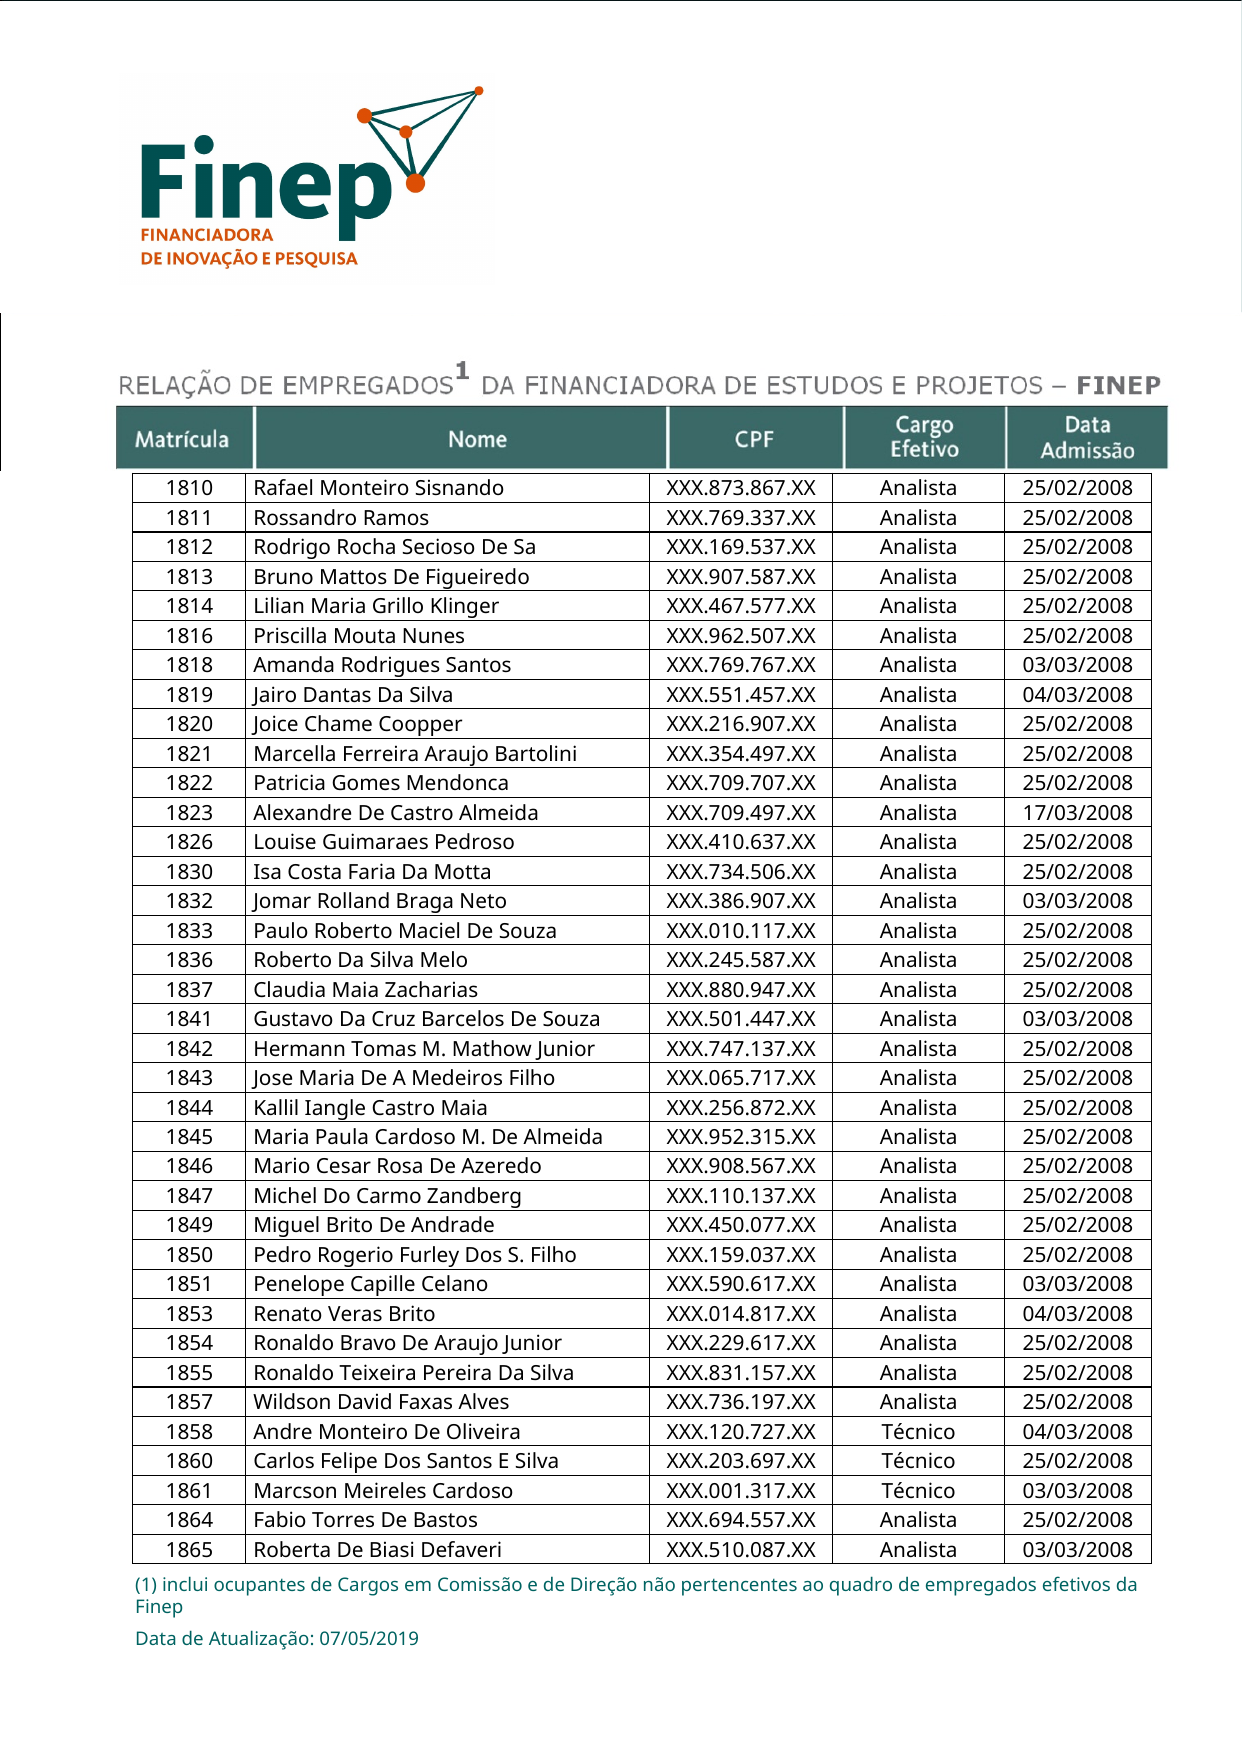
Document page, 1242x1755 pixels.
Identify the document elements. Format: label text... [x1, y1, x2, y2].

table_cell 1860 [133, 1446, 245, 1475]
table_cell XXX.203.697.XX [650, 1446, 832, 1475]
table_cell Analista [833, 680, 1004, 708]
table_cell Analista [833, 1240, 1004, 1268]
table_cell 1864 [133, 1505, 245, 1534]
table_cell Carlos Felipe Dos Santos E Silva [246, 1446, 649, 1475]
table_cell 25/02/2008 [1005, 533, 1151, 561]
table_cell Analista [833, 945, 1004, 974]
table_cell 25/02/2008 [1005, 1152, 1151, 1180]
table_cell 1821 [133, 739, 245, 767]
table_cell Analista [833, 1535, 1004, 1563]
table_cell 1855 [133, 1358, 245, 1386]
table_cell 1846 [133, 1152, 245, 1180]
table_cell 17/03/2008 [1005, 798, 1151, 826]
table_cell Penelope Capille Celano [246, 1270, 649, 1298]
table_cell Wildson David Faxas Alves [246, 1388, 649, 1416]
table_cell 1836 [133, 945, 245, 974]
table_cell 25/02/2008 [1005, 709, 1151, 738]
table_cell 25/02/2008 [1005, 975, 1151, 1003]
table_cell 1843 [133, 1063, 245, 1092]
table_cell Joice Chame Coopper [246, 709, 649, 738]
table_cell XXX.256.872.XX [650, 1093, 832, 1121]
table_cell 1812 [133, 533, 245, 561]
table_cell Analista [833, 621, 1004, 649]
table_cell XXX.450.077.XX [650, 1211, 832, 1239]
table_cell Analista [833, 1152, 1004, 1180]
table_cell Isa Costa Faria Da Motta [246, 857, 649, 885]
table_cell Amanda Rodrigues Santos [246, 650, 649, 679]
table_cell XXX.245.587.XX [650, 945, 832, 974]
table_cell Analista [833, 1211, 1004, 1239]
table_cell XXX.354.497.XX [650, 739, 832, 767]
table_cell 1841 [133, 1004, 245, 1033]
table_cell 1818 [133, 650, 245, 679]
table_cell 25/02/2008 [1005, 916, 1151, 944]
table_cell Fabio Torres De Bastos [246, 1505, 649, 1534]
table_cell 1842 [133, 1034, 245, 1062]
table_cell 25/02/2008 [1005, 827, 1151, 856]
table_cell Miguel Brito De Andrade [246, 1211, 649, 1239]
table_cell XXX.010.117.XX [650, 916, 832, 944]
table_cell 25/02/2008 [1005, 1122, 1151, 1151]
table_cell 1847 [133, 1181, 245, 1209]
table_cell 25/02/2008 [1005, 768, 1151, 797]
table_cell 25/02/2008 [1005, 1240, 1151, 1268]
table_cell Analista [833, 1299, 1004, 1327]
table_cell 25/02/2008 [1005, 1063, 1151, 1092]
table_cell Analista [833, 562, 1004, 590]
table_cell Analista [833, 1181, 1004, 1209]
table_cell Analista [833, 975, 1004, 1003]
table_cell Rafael Monteiro Sisnando [246, 474, 649, 502]
table_cell Gustavo Da Cruz Barcelos De Souza [246, 1004, 649, 1033]
table_cell 25/02/2008 [1005, 503, 1151, 531]
table_cell Analista [833, 1004, 1004, 1033]
table_cell Analista [833, 474, 1004, 502]
table_cell XXX.169.537.XX [650, 533, 832, 561]
table_cell Técnico [833, 1417, 1004, 1445]
table_cell XXX.736.197.XX [650, 1388, 832, 1416]
table_cell Ronaldo Teixeira Pereira Da Silva [246, 1358, 649, 1386]
table_cell XXX.120.727.XX [650, 1417, 832, 1445]
table_cell 04/03/2008 [1005, 1417, 1151, 1445]
table_cell XXX.952.315.XX [650, 1122, 832, 1151]
table_cell 03/03/2008 [1005, 1476, 1151, 1504]
table_cell 25/02/2008 [1005, 1446, 1151, 1475]
table_cell XXX.386.907.XX [650, 886, 832, 915]
table_cell 25/02/2008 [1005, 591, 1151, 620]
table_cell XXX.510.087.XX [650, 1535, 832, 1563]
table_cell XXX.467.577.XX [650, 591, 832, 620]
table_cell 04/03/2008 [1005, 680, 1151, 708]
table_cell Marcson Meireles Cardoso [246, 1476, 649, 1504]
table_cell Técnico [833, 1476, 1004, 1504]
table_cell Analista [833, 533, 1004, 561]
table_cell Roberto Da Silva Melo [246, 945, 649, 974]
table_cell XXX.001.317.XX [650, 1476, 832, 1504]
table_cell Ronaldo Bravo De Araujo Junior [246, 1329, 649, 1357]
table_cell Analista [833, 709, 1004, 738]
table_cell 03/03/2008 [1005, 1270, 1151, 1298]
table_cell Analista [833, 857, 1004, 885]
table_cell 1851 [133, 1270, 245, 1298]
table_cell 1861 [133, 1476, 245, 1504]
table_cell Analista [833, 1358, 1004, 1386]
table_cell Patricia Gomes Mendonca [246, 768, 649, 797]
table_cell 1819 [133, 680, 245, 708]
table_cell XXX.065.717.XX [650, 1063, 832, 1092]
table_cell Rossandro Ramos [246, 503, 649, 531]
table_cell Marcella Ferreira Araujo Bartolini [246, 739, 649, 767]
table_cell Bruno Mattos De Figueiredo [246, 562, 649, 590]
table_cell 1845 [133, 1122, 245, 1151]
table_cell XXX.747.137.XX [650, 1034, 832, 1062]
table_cell Michel Do Carmo Zandberg [246, 1181, 649, 1209]
table_cell Maria Paula Cardoso M. De Almeida [246, 1122, 649, 1151]
table_cell 25/02/2008 [1005, 1181, 1151, 1209]
table_cell XXX.709.707.XX [650, 768, 832, 797]
table_cell Analista [833, 1093, 1004, 1121]
table_cell Jairo Dantas Da Silva [246, 680, 649, 708]
table_cell XXX.908.567.XX [650, 1152, 832, 1180]
table_cell 1826 [133, 827, 245, 856]
table_cell 1865 [133, 1535, 245, 1563]
table_cell XXX.159.037.XX [650, 1240, 832, 1268]
table_cell Analista [833, 1329, 1004, 1357]
table_cell 1813 [133, 562, 245, 590]
table_cell 25/02/2008 [1005, 562, 1151, 590]
table_cell Roberta De Biasi Defaveri [246, 1535, 649, 1563]
table_cell Analista [833, 916, 1004, 944]
table_cell XXX.551.457.XX [650, 680, 832, 708]
table_cell 1816 [133, 621, 245, 649]
table_cell XXX.694.557.XX [650, 1505, 832, 1534]
table_cell 25/02/2008 [1005, 474, 1151, 502]
table_cell XXX.873.867.XX [650, 474, 832, 502]
table_cell 1849 [133, 1211, 245, 1239]
table_cell 1844 [133, 1093, 245, 1121]
table_cell Analista [833, 1388, 1004, 1416]
table_cell Mario Cesar Rosa De Azeredo [246, 1152, 649, 1180]
table_cell 1832 [133, 886, 245, 915]
table_cell 1837 [133, 975, 245, 1003]
table_cell 1830 [133, 857, 245, 885]
table_cell Jose Maria De A Medeiros Filho [246, 1063, 649, 1092]
table_cell Analista [833, 650, 1004, 679]
table_cell Kallil Iangle Castro Maia [246, 1093, 649, 1121]
table_cell 03/03/2008 [1005, 886, 1151, 915]
table_cell 25/02/2008 [1005, 1211, 1151, 1239]
table_cell 03/03/2008 [1005, 1004, 1151, 1033]
table_cell 25/02/2008 [1005, 857, 1151, 885]
table_cell Analista [833, 798, 1004, 826]
table_cell 25/02/2008 [1005, 1505, 1151, 1534]
table_cell 1857 [133, 1388, 245, 1416]
table_cell Pedro Rogerio Furley Dos S. Filho [246, 1240, 649, 1268]
table_cell XXX.734.506.XX [650, 857, 832, 885]
table_cell Andre Monteiro De Oliveira [246, 1417, 649, 1445]
table_cell 03/03/2008 [1005, 1535, 1151, 1563]
table_cell XXX.907.587.XX [650, 562, 832, 590]
table_cell Rodrigo Rocha Secioso De Sa [246, 533, 649, 561]
table_cell Analista [833, 1063, 1004, 1092]
table_cell 25/02/2008 [1005, 739, 1151, 767]
table_cell Analista [833, 739, 1004, 767]
table_cell XXX.880.947.XX [650, 975, 832, 1003]
table_cell XXX.229.617.XX [650, 1329, 832, 1357]
table_cell XXX.962.507.XX [650, 621, 832, 649]
table_cell 1822 [133, 768, 245, 797]
table_cell 1858 [133, 1417, 245, 1445]
table_cell XXX.831.157.XX [650, 1358, 832, 1386]
table_cell 25/02/2008 [1005, 1329, 1151, 1357]
table_cell XXX.590.617.XX [650, 1270, 832, 1298]
table_cell 1811 [133, 503, 245, 531]
table_cell XXX.410.637.XX [650, 827, 832, 856]
table_cell 1820 [133, 709, 245, 738]
table_cell XXX.709.497.XX [650, 798, 832, 826]
table_cell 25/02/2008 [1005, 621, 1151, 649]
table_cell 25/02/2008 [1005, 1388, 1151, 1416]
table_cell Jomar Rolland Braga Neto [246, 886, 649, 915]
table_cell Analista [833, 768, 1004, 797]
table_cell Analista [833, 1034, 1004, 1062]
table_cell 1823 [133, 798, 245, 826]
table_cell Técnico [833, 1446, 1004, 1475]
table_cell 1810 [133, 474, 245, 502]
table_cell Analista [833, 591, 1004, 620]
table_cell Louise Guimaraes Pedroso [246, 827, 649, 856]
table_cell Paulo Roberto Maciel De Souza [246, 916, 649, 944]
table_cell Hermann Tomas M. Mathow Junior [246, 1034, 649, 1062]
table_cell 25/02/2008 [1005, 1358, 1151, 1386]
table_cell XXX.216.907.XX [650, 709, 832, 738]
table_cell 25/02/2008 [1005, 1093, 1151, 1121]
table_cell Analista [833, 1122, 1004, 1151]
table_cell Priscilla Mouta Nunes [246, 621, 649, 649]
table_cell Lilian Maria Grillo Klinger [246, 591, 649, 620]
table_cell XXX.110.137.XX [650, 1181, 832, 1209]
table_cell XXX.014.817.XX [650, 1299, 832, 1327]
table_cell Analista [833, 1270, 1004, 1298]
table_cell XXX.501.447.XX [650, 1004, 832, 1033]
table_cell 03/03/2008 [1005, 650, 1151, 679]
table_cell 25/02/2008 [1005, 1034, 1151, 1062]
table_cell 1853 [133, 1299, 245, 1327]
table_cell 25/02/2008 [1005, 945, 1151, 974]
table_cell Claudia Maia Zacharias [246, 975, 649, 1003]
table_cell Alexandre De Castro Almeida [246, 798, 649, 826]
table_cell XXX.769.767.XX [650, 650, 832, 679]
table_cell XXX.769.337.XX [650, 503, 832, 531]
table_cell Analista [833, 827, 1004, 856]
table_cell Analista [833, 503, 1004, 531]
table_cell Renato Veras Brito [246, 1299, 649, 1327]
table_cell 1833 [133, 916, 245, 944]
table_cell 1854 [133, 1329, 245, 1357]
table_cell 1814 [133, 591, 245, 620]
table_cell Analista [833, 1505, 1004, 1534]
table_cell 1850 [133, 1240, 245, 1268]
table_cell 04/03/2008 [1005, 1299, 1151, 1327]
table_cell Analista [833, 886, 1004, 915]
